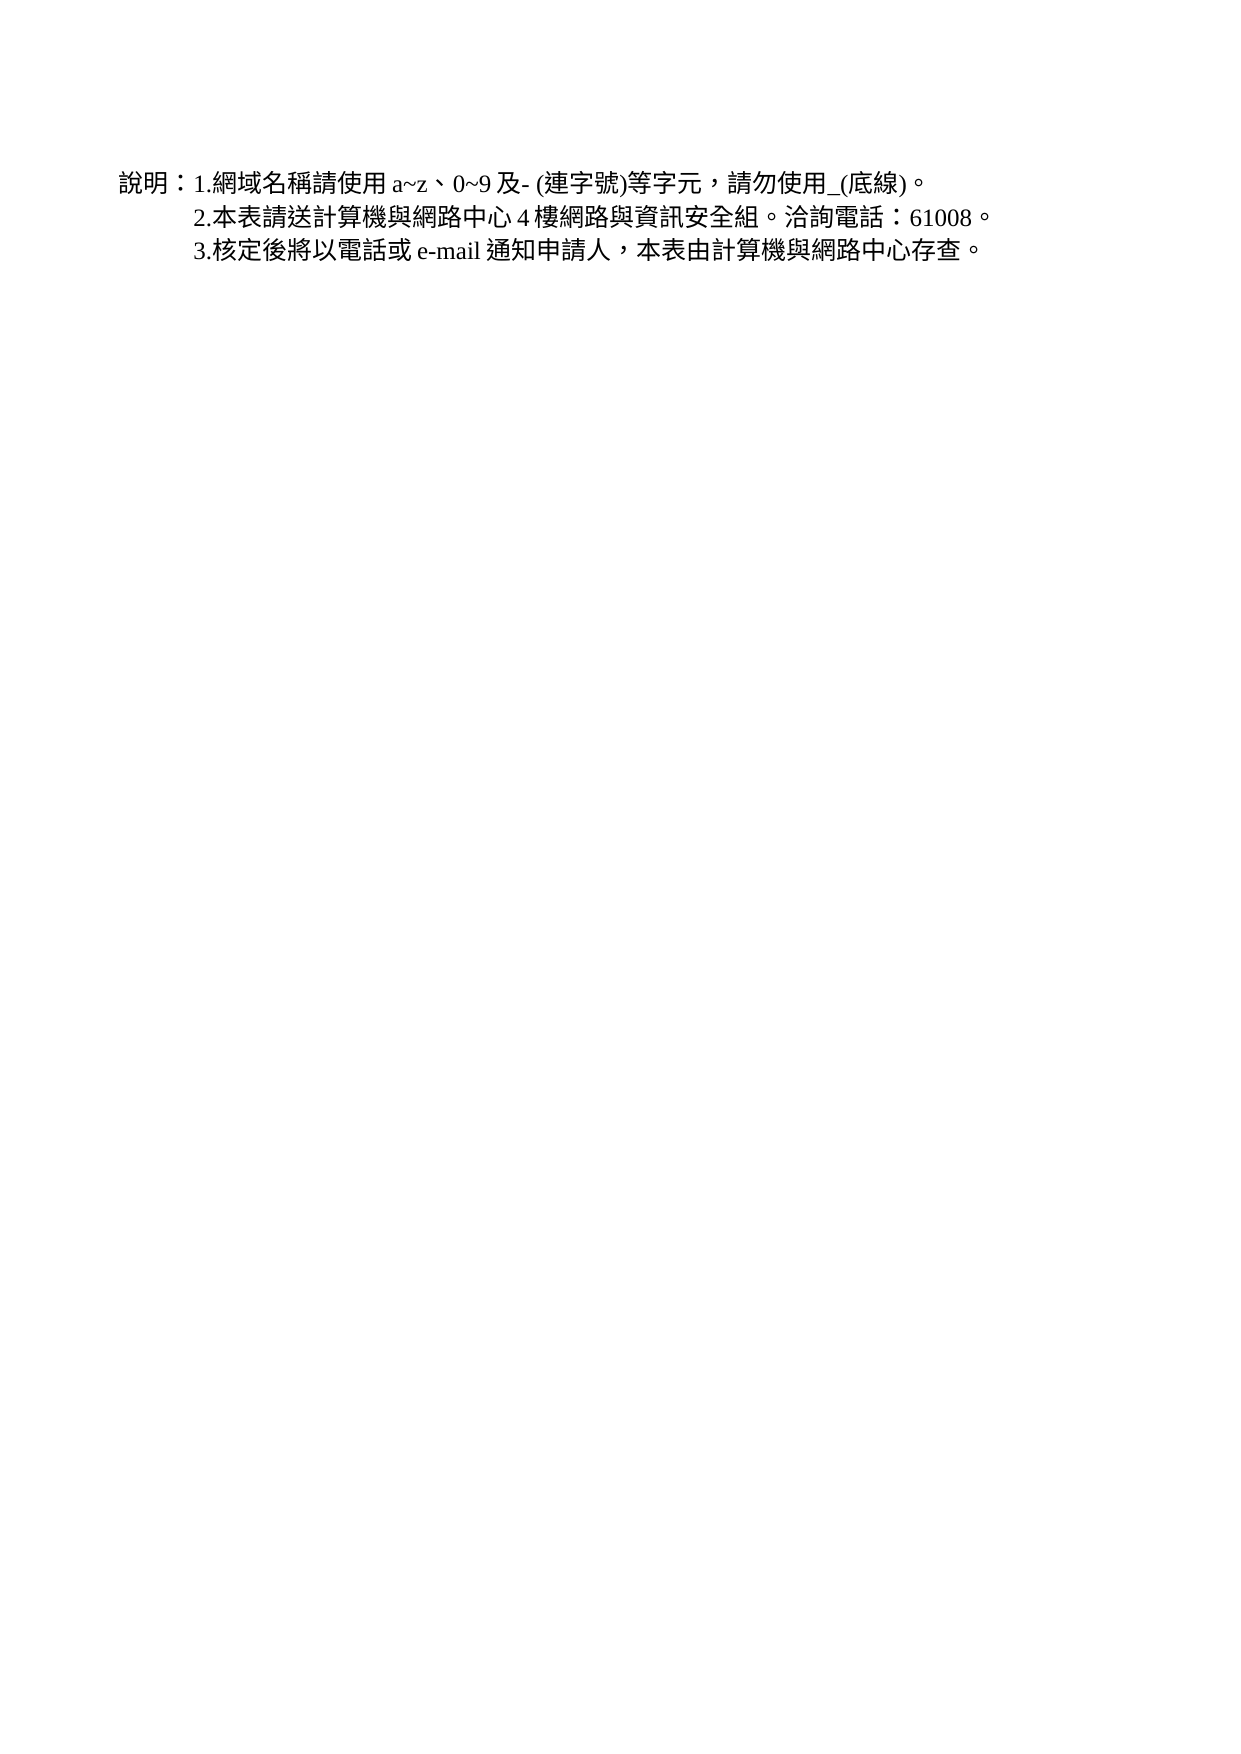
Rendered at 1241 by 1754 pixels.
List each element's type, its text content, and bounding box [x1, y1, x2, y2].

text 3.核定後將以電話或e-mail通知申請人，本表由計算機與網路中心存查。 [118, 233, 1122, 266]
text 2.本表請送計算機與網路中心4樓網路與資訊安全組。洽詢電話：61008。 [118, 199, 1122, 233]
text 說明：1.網域名稱請使用a~z、0~9及- (連字號)等字元，請勿使用_(底線)。 [118, 166, 1122, 199]
